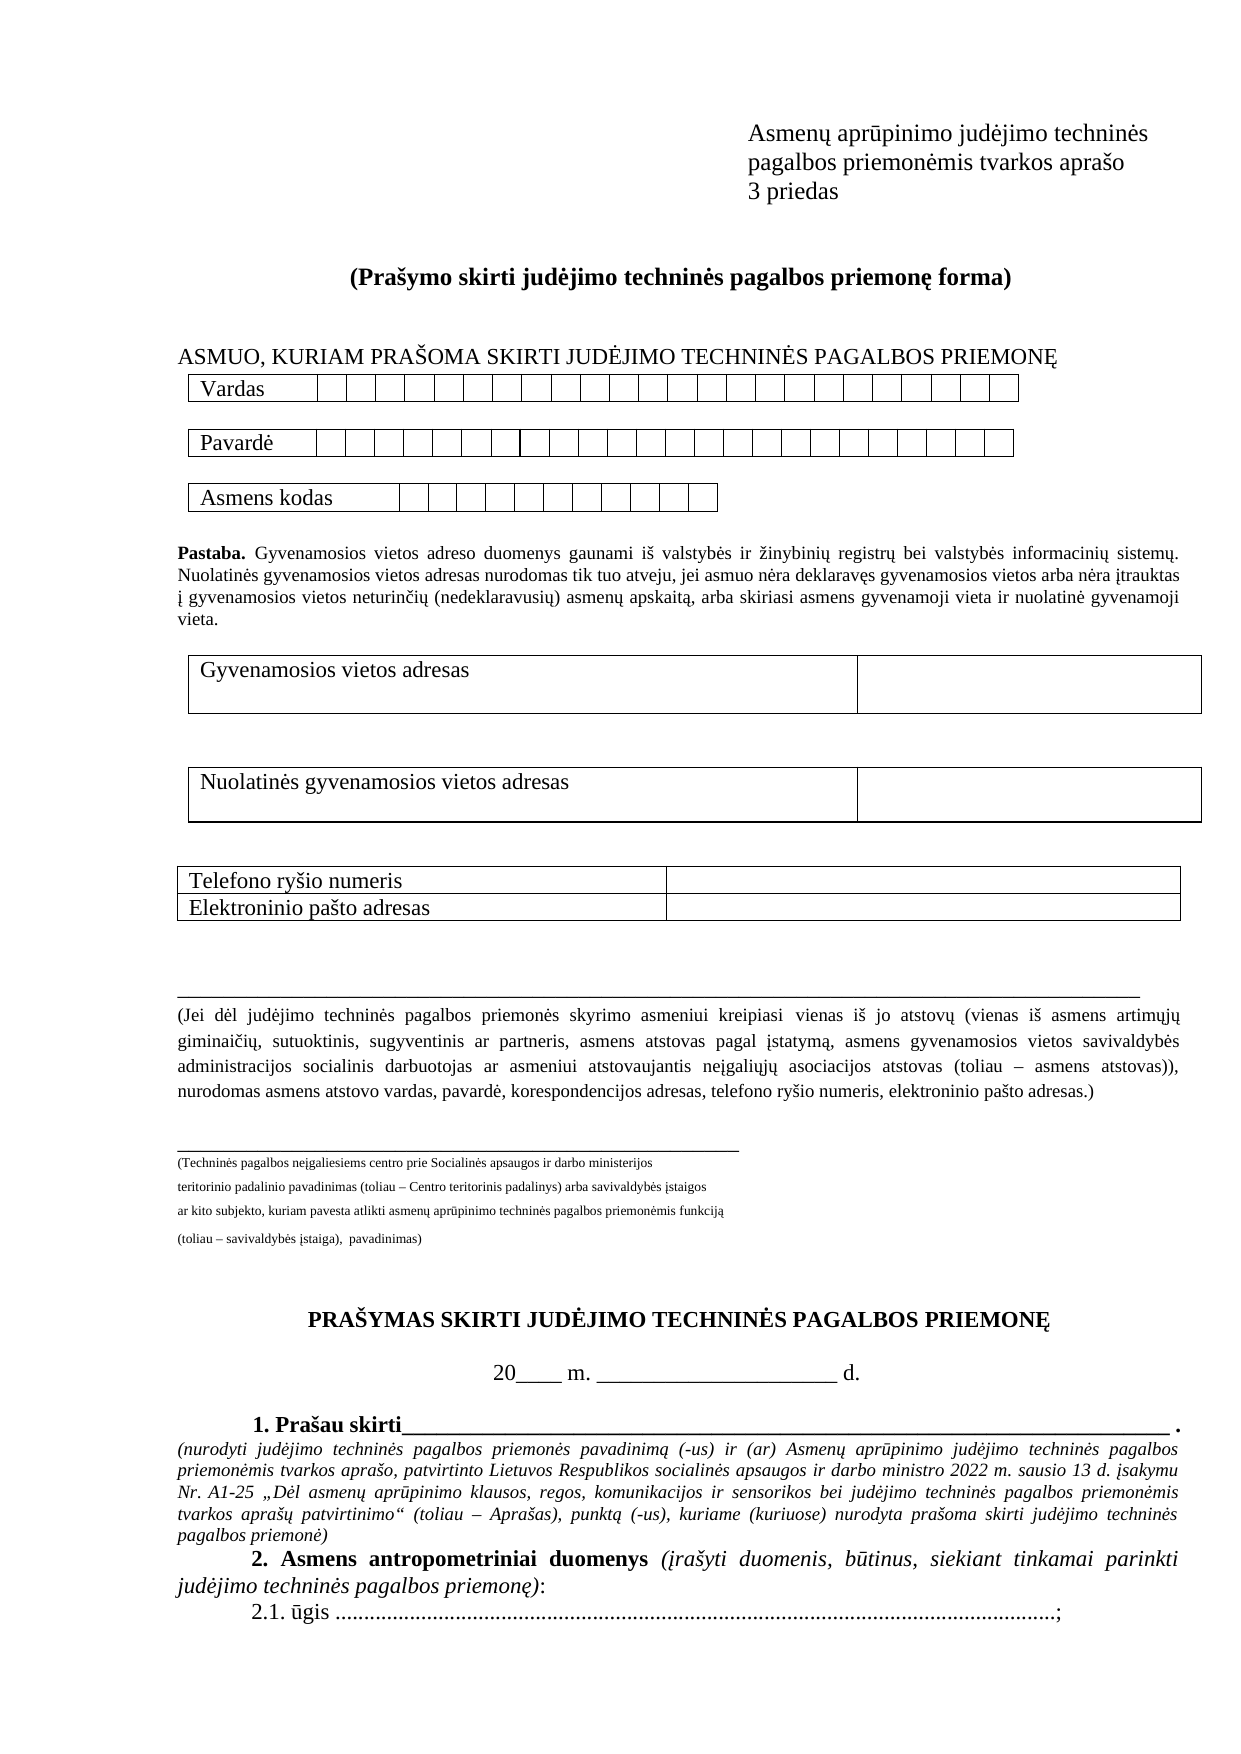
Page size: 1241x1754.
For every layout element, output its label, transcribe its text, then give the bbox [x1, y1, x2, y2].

table_header [405, 375, 434, 401]
table_header [433, 430, 461, 456]
table_header [666, 430, 694, 456]
text teritorinio padalinio pavadinimas (toliau – Centro teritorinis padalinys) arba savivaldybės įstaigos [177, 1179, 1181, 1203]
table_header [400, 484, 428, 511]
table_header Asmens kodas [189, 484, 399, 511]
table_header [435, 375, 463, 401]
table_cell [189, 794, 857, 821]
table_header [695, 430, 723, 456]
table_header [493, 375, 521, 401]
text (toliau – savivaldybės įstaiga), pavadinimas) [177, 1227, 1181, 1256]
table_cell [667, 894, 1180, 920]
table_header [429, 484, 456, 511]
table_header [550, 430, 578, 456]
table_header [346, 430, 374, 456]
text Asmenų aprūpinimo judėjimo techninės [177, 118, 1181, 147]
table_header [522, 375, 551, 401]
table_header [985, 430, 1013, 456]
table_header Nuolatinės gyvenamosios vietos adresas [189, 768, 857, 794]
table_header [753, 430, 781, 456]
text PRAŠYMAS SKIRTI JUDĖJIMO TECHNINĖS PAGALBOS PRIEMONĘ [177, 1306, 1181, 1332]
table_header [317, 430, 345, 456]
table_header Pavardė [189, 430, 316, 456]
table_header [544, 484, 572, 511]
table_header [927, 430, 955, 456]
table_header [858, 768, 1201, 821]
table_header [869, 430, 897, 456]
text (nurodyti judėjimo techninės pagalbos priemonės pavadinimą (-us) ir (ar) Asmenų aprūpinimo judėjimo techninės pagalbos priemonėmis tvarkos aprašo, patvirtinto Lietuvos Respublikos socialinės apsaugos ir darbo ministro 2022 m. sausio 13 d. įsakymu Nr. A1-25 „Dėl asmenų aprūpinimo klausos, regos, komunikacijos ir sensorikos bei judėjimo techninės pagalbos priemonėmis tvarkos aprašų patvirtinimo“ (toliau – Aprašas), punktą (-us), kuriame (kuriuose) nurodyta prašoma skirti judėjimo techninės pagalbos priemonė) [177, 1438, 1181, 1546]
table_header [660, 484, 688, 511]
table_header [990, 375, 1018, 401]
table_header [956, 430, 984, 456]
table_header [464, 375, 492, 401]
table_header [492, 430, 519, 456]
table_header [376, 375, 404, 401]
table_header [727, 375, 755, 401]
table_header [579, 430, 607, 456]
table_header [404, 430, 432, 456]
table_header [840, 430, 868, 456]
text pagalbos priemonėmis tvarkos aprašo [177, 147, 1181, 176]
text Pastaba. Gyvenamosios vietos adreso duomenys gaunami iš valstybės ir žinybinių registrų bei valstybės informacinių sistemų. Nuolatinės gyvenamosios vietos adresas nurodomas tik tuo atveju, jei asmuo nėra deklaravęs gyvenamosios vietos arba nėra įtrauktas į gyvenamosios vietos neturinčių (nedeklaravusių) asmenų apskaitą, arba skiriasi asmens gyvenamoji vieta ir nuolatinė gyvenamoji vieta. [177, 538, 1181, 629]
table_header [347, 375, 375, 401]
table_header [486, 484, 514, 511]
text 2.1. ūgis ..............................................................................................................................; [177, 1598, 1181, 1624]
text (Techninės pagalbos neįgaliesiems centro prie Socialinės apsaugos ir darbo ministerijos [177, 1154, 1181, 1179]
table_header [667, 867, 1180, 893]
table_header [961, 375, 989, 401]
table_header [552, 375, 580, 401]
table_header [724, 430, 752, 456]
table_header [457, 484, 485, 511]
table_header [902, 375, 931, 401]
table_header [785, 375, 814, 401]
table_cell Elektroninio pašto adresas [178, 894, 666, 920]
table_header Gyvenamosios vietos adresas [189, 656, 857, 684]
text 3 priedas [177, 176, 1184, 204]
text ar kito subjekto, kuriam pavesta atlikti asmenų aprūpinimo techninės pagalbos priemonėmis funkciją [177, 1203, 1181, 1227]
text (Prašymo skirti judėjimo techninės pagalbos priemonę forma) [177, 262, 1184, 291]
text _________________________________________________ [177, 1128, 1181, 1154]
table_header [375, 430, 403, 456]
table_header [573, 484, 601, 511]
table_header [668, 375, 697, 401]
table_header [318, 375, 346, 401]
text 20____ m. _____________________ d. [177, 1359, 1181, 1385]
subtitle 1. Prašau skirti___________________________________________________________________ . [252, 1411, 1181, 1438]
table_header [932, 375, 960, 401]
table_header [581, 375, 609, 401]
table_header Telefono ryšio numeris [178, 867, 666, 893]
table_header [689, 484, 717, 511]
table_header [718, 483, 1202, 511]
table_header [898, 430, 926, 456]
table_header [815, 375, 843, 401]
table_header [631, 484, 659, 511]
table_header [756, 375, 784, 401]
text ____________________________________________________________________________________ [177, 974, 1181, 1001]
table_header [698, 375, 726, 401]
table_header [521, 430, 549, 456]
table_header [782, 430, 810, 456]
table_header Vardas [189, 375, 317, 401]
table_header [610, 375, 638, 401]
table_header [811, 430, 839, 456]
table_header [873, 375, 901, 401]
table_header [462, 430, 491, 456]
text 2. Asmens antropometriniai duomenys (įrašyti duomenis, būtinus, siekiant tinkamai parinkti judėjimo techninės pagalbos priemonę): [177, 1546, 1181, 1598]
table_cell [189, 684, 857, 713]
table_header [844, 375, 872, 401]
table_header [1014, 429, 1181, 456]
table_header [637, 430, 665, 456]
text (Jei dėl judėjimo techninės pagalbos priemonės skyrimo asmeniui kreipiasi vienas iš jo atstovų (vienas iš asmens artimųjų giminaičių, sutuoktinis, sugyventinis ar partneris, asmens atstovas pagal įstatymą, asmens gyvenamosios vietos savivaldybės administracijos socialinis darbuotojas ar asmeniui atstovaujantis neįgaliųjų asociacijos atstovas (toliau – asmens atstovas)), nurodomas asmens atstovo vardas, pavardė, korespondencijos adresas, telefono ryšio numeris, elektroninio pašto adresas.) [177, 1001, 1181, 1102]
text ASMUO, KURIAM PRAŠOMA SKIRTI JUDĖJIMO TECHNINĖS PAGALBOS PRIEMONĘ [177, 343, 1184, 370]
table_header [608, 430, 636, 456]
table_header [639, 375, 667, 401]
table_header [515, 484, 543, 511]
table_header [602, 484, 630, 511]
table_header [858, 656, 1201, 713]
